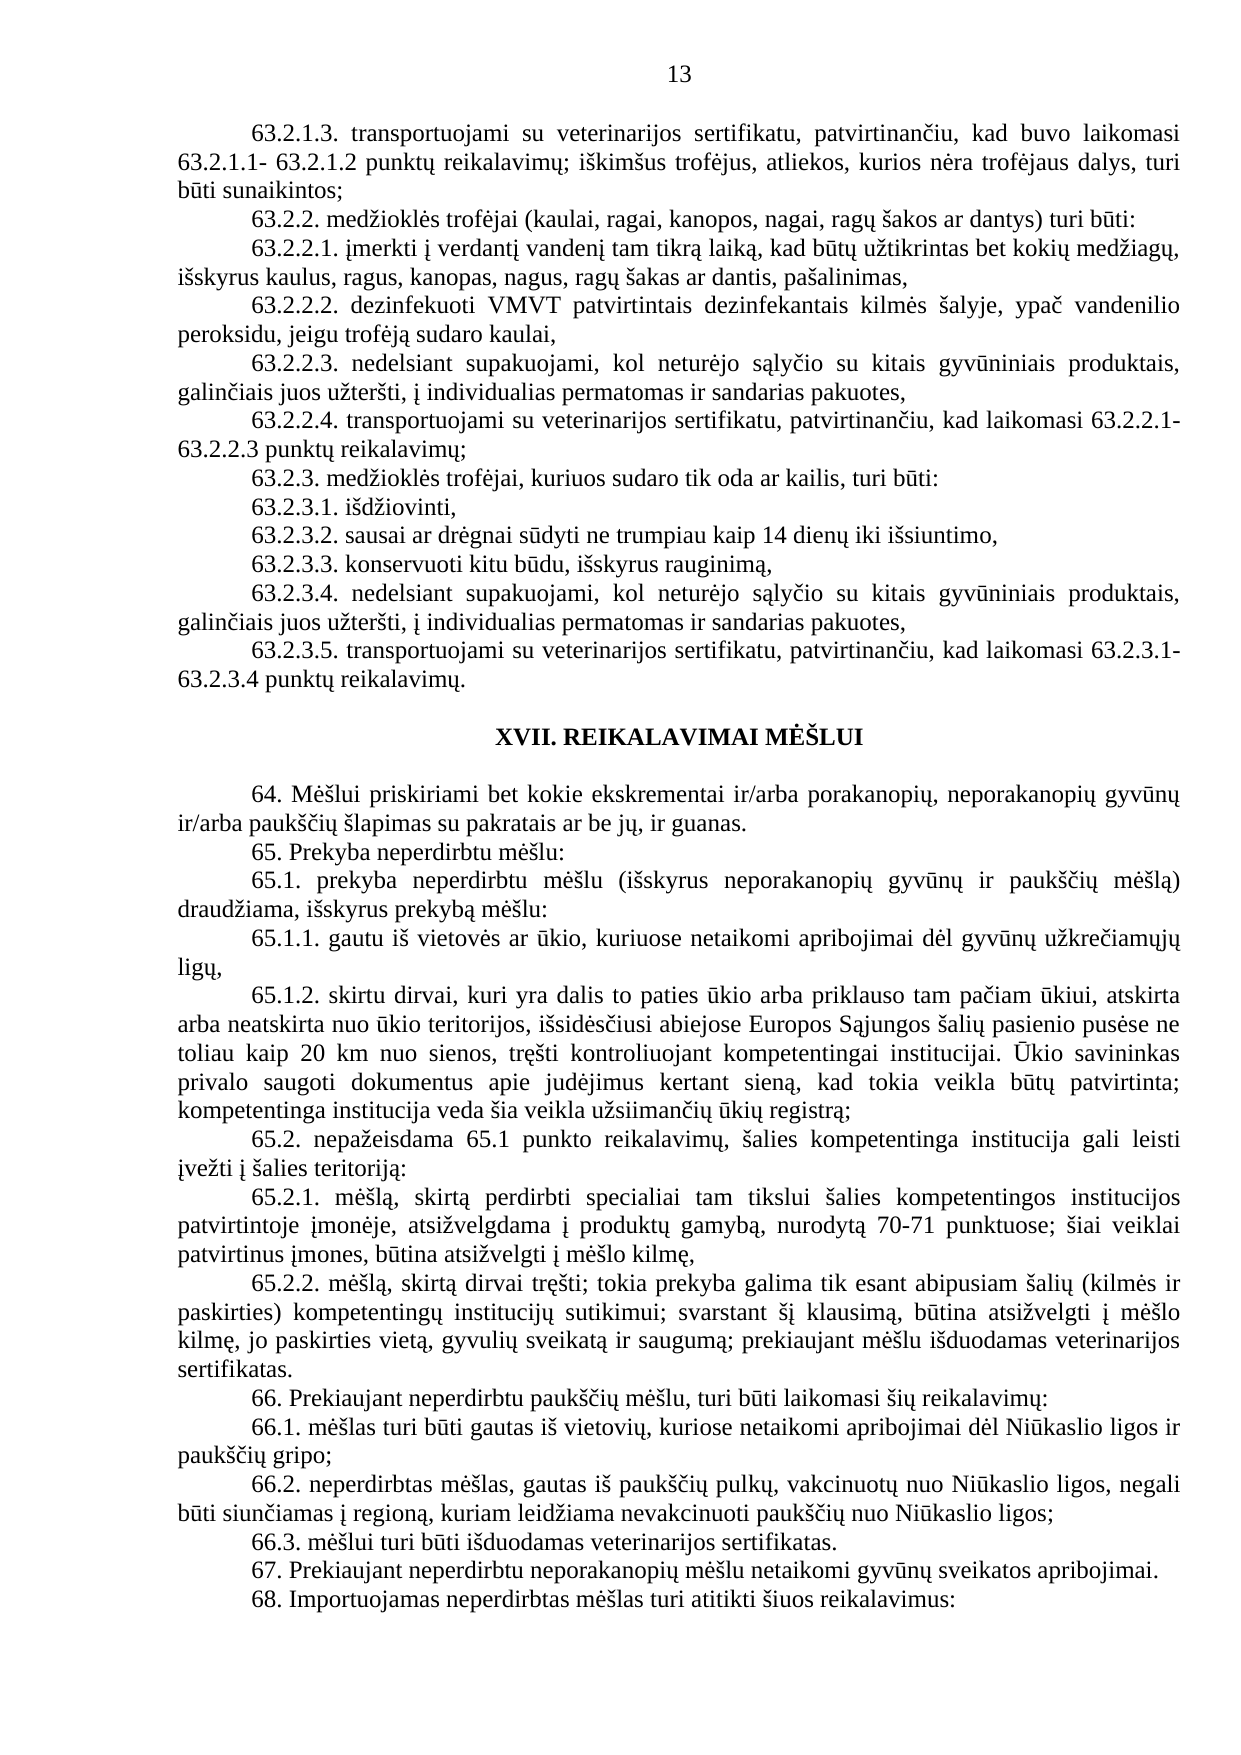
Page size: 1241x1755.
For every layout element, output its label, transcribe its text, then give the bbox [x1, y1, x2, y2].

text 63.2.2.3. nedelsiant supakuojami, kol neturėjo sąlyčio su kitais gyvūniniais produktais, galinčiais juos užteršti, į individualias permatomas ir sandarias pakuotes, [177, 348, 1181, 406]
text XVII. REIKALAVIMAI MĖŠLUI [177, 722, 1181, 751]
text 65.2. nepažeisdama 65.1 punkto reikalavimų, šalies kompetentinga institucija gali leisti įvežti į šalies teritoriją: [177, 1124, 1181, 1182]
text 63.2.1.3. transportuojami su veterinarijos sertifikatu, patvirtinančiu, kad buvo laikomasi 63.2.1.1- 63.2.1.2 punktų reikalavimų; iškimšus trofėjus, atliekos, kurios nėra trofėjaus dalys, turi būti sunaikintos; [177, 118, 1181, 204]
text 63.2.2.2. dezinfekuoti VMVT patvirtintais dezinfekantais kilmės šalyje, ypač vandenilio peroksidu, jeigu trofėją sudaro kaulai, [177, 291, 1181, 348]
text 63.2.2.4. transportuojami su veterinarijos sertifikatu, patvirtinančiu, kad laikomasi 63.2.2.1-63.2.2.3 punktų reikalavimų; [177, 406, 1181, 463]
text 65.1.2. skirtu dirvai, kuri yra dalis to paties ūkio arba priklauso tam pačiam ūkiui, atskirta arba neatskirta nuo ūkio teritorijos, išsidėsčiusi abiejose Europos Sąjungos šalių pasienio pusėse ne toliau kaip 20 km nuo sienos, tręšti kontroliuojant kompetentingai institucijai. Ūkio savininkas privalo saugoti dokumentus apie judėjimus kertant sieną, kad tokia veikla būtų patvirtinta; kompetentinga institucija veda šia veikla užsiimančių ūkių registrą; [177, 981, 1181, 1124]
text 63.2.2. medžioklės trofėjai (kaulai, ragai, kanopos, nagai, ragų šakos ar dantys) turi būti: [177, 204, 1181, 233]
text 63.2.3. medžioklės trofėjai, kuriuos sudaro tik oda ar kailis, turi būti: [177, 463, 1181, 492]
text 66.1. mėšlas turi būti gautas iš vietovių, kuriose netaikomi apribojimai dėl Niūkaslio ligos ir paukščių gripo; [177, 1412, 1181, 1469]
text 63.2.3.3. konservuoti kitu būdu, išskyrus rauginimą, [177, 549, 1181, 578]
text 63.2.2.1. įmerkti į verdantį vandenį tam tikrą laiką, kad būtų užtikrintas bet kokių medžiagų, išskyrus kaulus, ragus, kanopas, nagus, ragų šakas ar dantis, pašalinimas, [177, 233, 1181, 291]
text 65.2.1. mėšlą, skirtą perdirbti specialiai tam tikslui šalies kompetentingos institucijos patvirtintoje įmonėje, atsižvelgdama į produktų gamybą, nurodytą 70-71 punktuose; šiai veiklai patvirtinus įmones, būtina atsižvelgti į mėšlo kilmę, [177, 1182, 1181, 1268]
text 63.2.3.5. transportuojami su veterinarijos sertifikatu, patvirtinančiu, kad laikomasi 63.2.3.1-63.2.3.4 punktų reikalavimų. [177, 636, 1181, 693]
text 66.2. neperdirbtas mėšlas, gautas iš paukščių pulkų, vakcinuotų nuo Niūkaslio ligos, negali būti siunčiamas į regioną, kuriam leidžiama nevakcinuoti paukščių nuo Niūkaslio ligos; [177, 1469, 1181, 1527]
text 66.3. mėšlui turi būti išduodamas veterinarijos sertifikatas. [177, 1527, 1181, 1556]
text 64. Mėšlui priskiriami bet kokie ekskrementai ir/arba porakanopių, neporakanopių gyvūnų ir/arba paukščių šlapimas su pakratais ar be jų, ir guanas. [177, 779, 1181, 837]
text 67. Prekiaujant neperdirbtu neporakanopių mėšlu netaikomi gyvūnų sveikatos apribojimai. [177, 1556, 1181, 1584]
text 65.1.1. gautu iš vietovės ar ūkio, kuriuose netaikomi apribojimai dėl gyvūnų užkrečiamųjų ligų, [177, 923, 1181, 981]
text 65.1. prekyba neperdirbtu mėšlu (išskyrus neporakanopių gyvūnų ir paukščių mėšlą) draudžiama, išskyrus prekybą mėšlu: [177, 866, 1181, 923]
text 65.2.2. mėšlą, skirtą dirvai tręšti; tokia prekyba galima tik esant abipusiam šalių (kilmės ir paskirties) kompetentingų institucijų sutikimui; svarstant šį klausimą, būtina atsižvelgti į mėšlo kilmę, jo paskirties vietą, gyvulių sveikatą ir saugumą; prekiaujant mėšlu išduodamas veterinarijos sertifikatas. [177, 1268, 1181, 1383]
text 66. Prekiaujant neperdirbtu paukščių mėšlu, turi būti laikomasi šių reikalavimų: [177, 1383, 1181, 1412]
text 63.2.3.1. išdžiovinti, [177, 492, 1181, 521]
text 65. Prekyba neperdirbtu mėšlu: [177, 837, 1181, 866]
text 68. Importuojamas neperdirbtas mėšlas turi atitikti šiuos reikalavimus: [177, 1584, 1181, 1613]
text 63.2.3.2. sausai ar drėgnai sūdyti ne trumpiau kaip 14 dienų iki išsiuntimo, [177, 521, 1181, 549]
text 63.2.3.4. nedelsiant supakuojami, kol neturėjo sąlyčio su kitais gyvūniniais produktais, galinčiais juos užteršti, į individualias permatomas ir sandarias pakuotes, [177, 578, 1181, 636]
